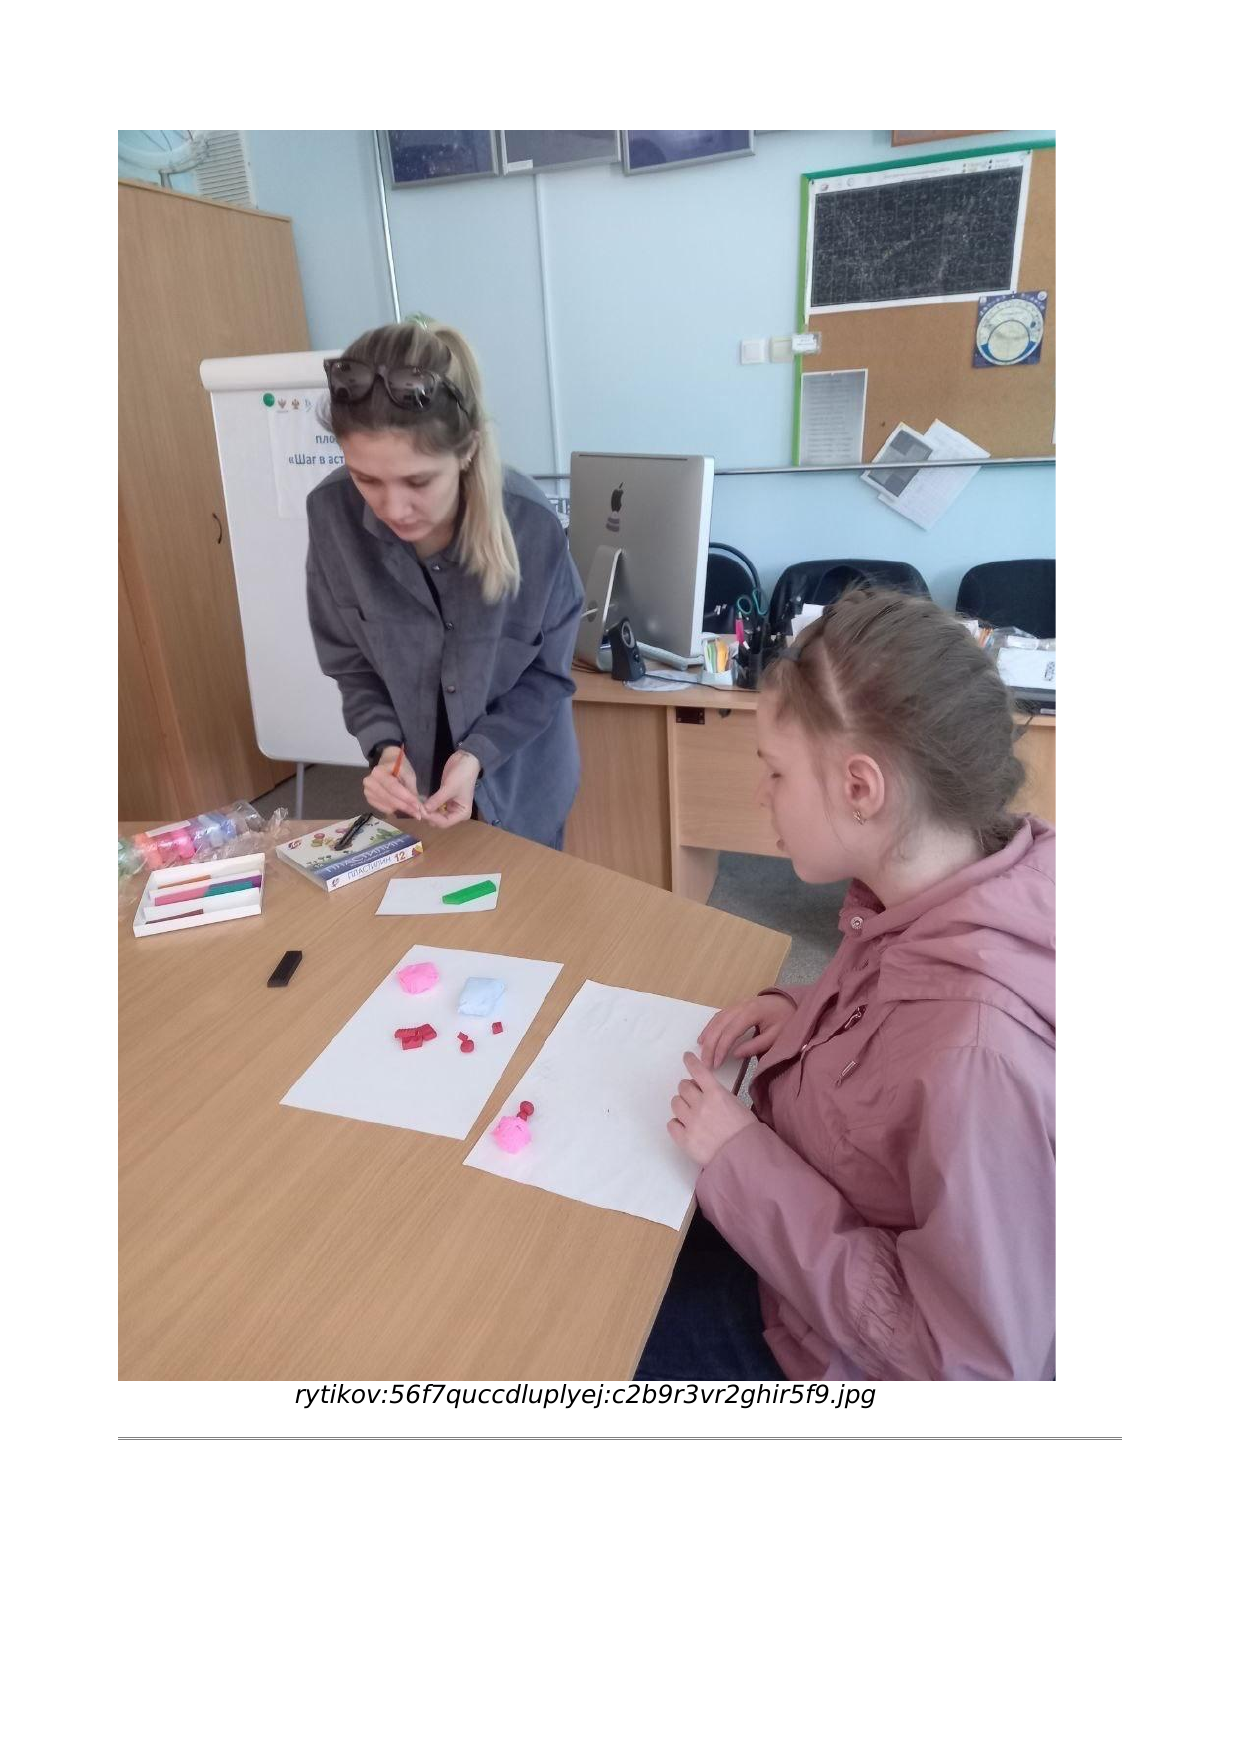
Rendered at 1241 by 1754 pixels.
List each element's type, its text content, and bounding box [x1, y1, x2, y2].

text rytikov:56f7quccdluplyej:c2b9r3vr2ghir5f9.jpg [118, 1381, 1056, 1410]
picture [118, 130, 1056, 1381]
